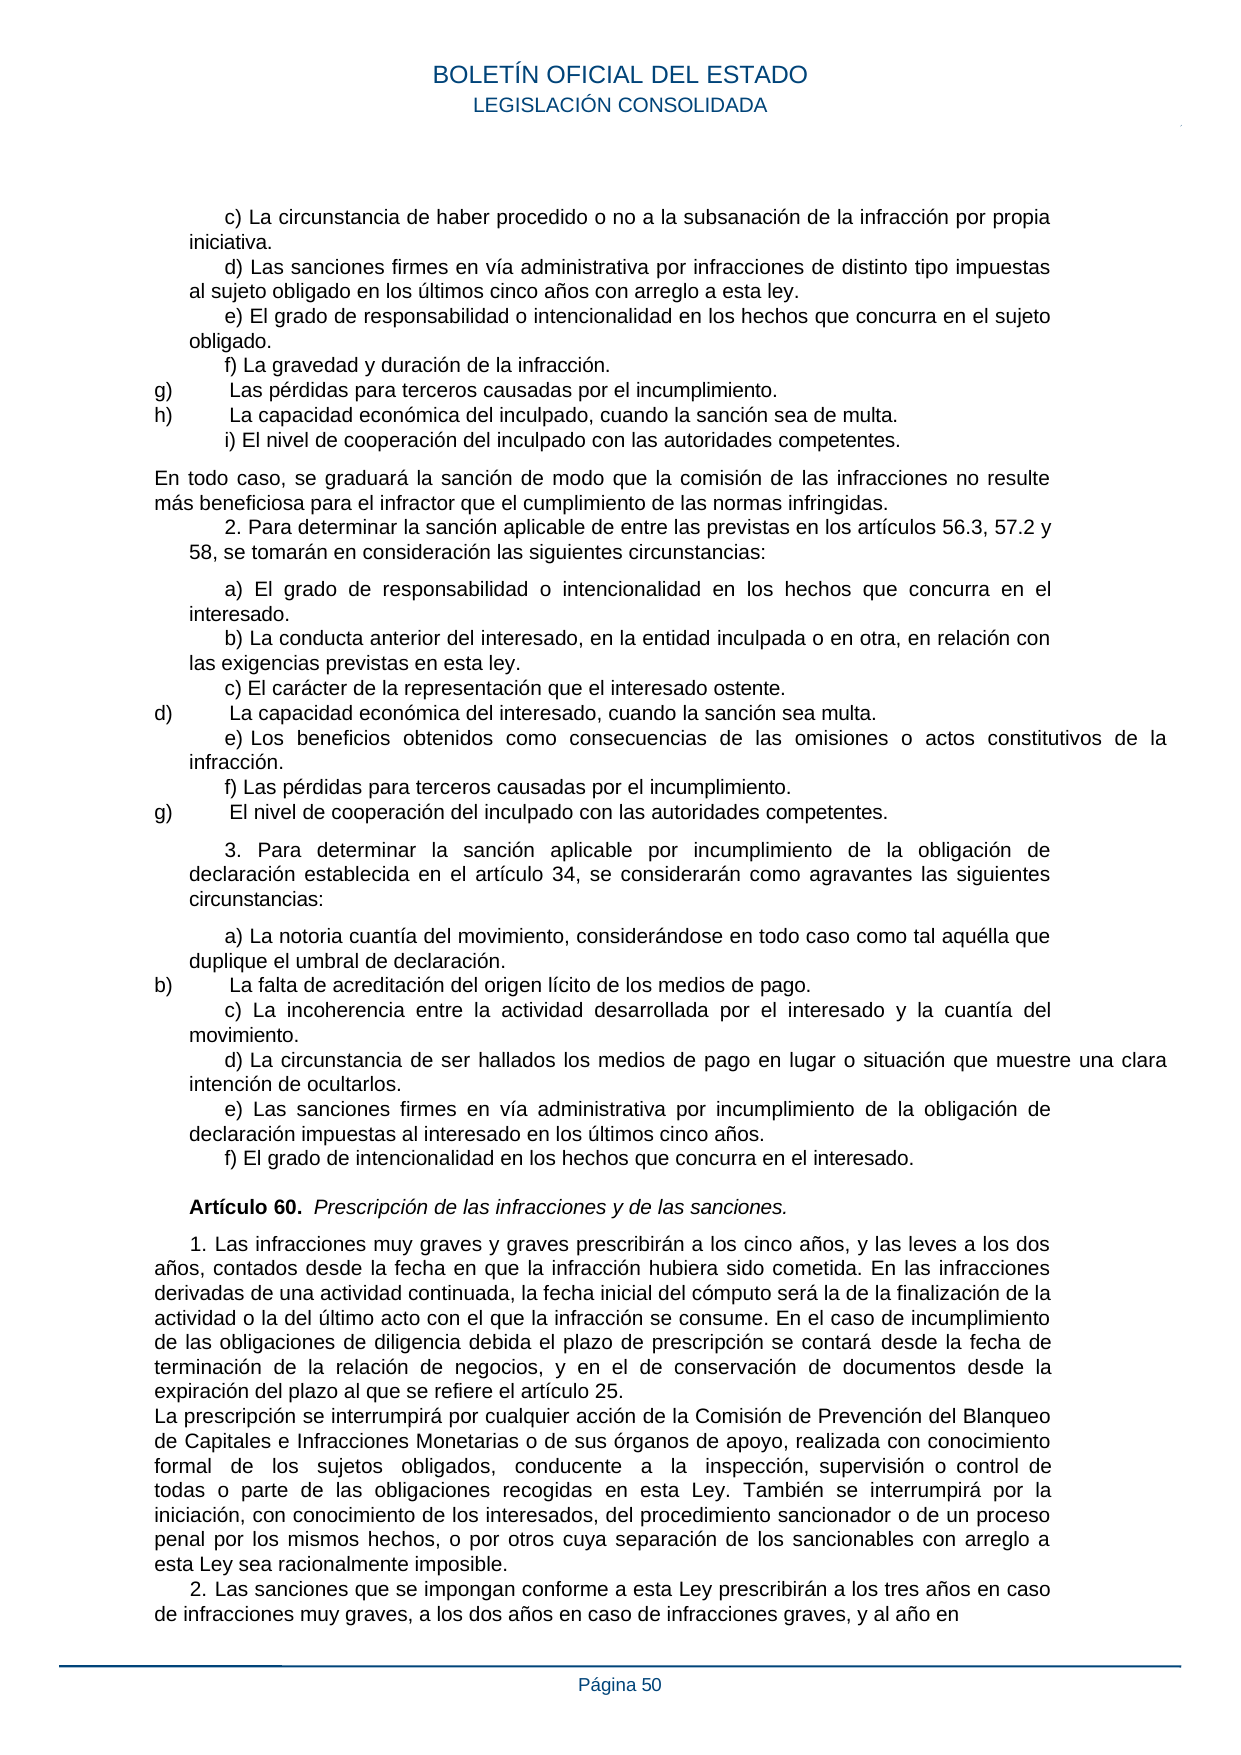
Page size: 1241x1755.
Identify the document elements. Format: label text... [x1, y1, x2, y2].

list La conducta anterior del interesado, en la entidad inculpada o en otra, en relación con las exigencias previstas en esta ley. [189, 626, 1052, 675]
text La prescripción se interrumpirá por cualquier acción de la Comisión de Prevención del Blanqueo de Capitales e Infracciones Monetarias o de sus órganos de apoyo, realizada con conocimiento formal de los sujetos obligados, conducente a la inspección, supervisión o control de todas o parte de las obligaciones recogidas en esta Ley. También se interrumpirá por la iniciación, con conocimiento de los interesados, del procedimiento sancionador o de un proceso penal por los mismos hechos, o por otros cuya separación de los sancionables con arreglo a esta Ley sea racionalmente imposible. [154, 1404, 1052, 1576]
list El carácter de la representación que el interesado ostente. [224, 676, 1168, 699]
list Las pérdidas para terceros causadas por el incumplimiento. [154, 378, 1168, 402]
list Para determinar la sanción aplicable de entre las previstas en los artículos 56.3, 57.2 y 58, se tomarán en consideración las siguientes circunstancias: [189, 515, 1051, 563]
text Artículo 60. Prescripción de las infracciones y de las sanciones. [189, 1195, 1168, 1219]
text En todo caso, se graduará la sanción de modo que la comisión de las infracciones no resulte más beneficiosa para el infractor que el cumplimiento de las normas infringidas. [154, 466, 1052, 514]
list El nivel de cooperación del inculpado con las autoridades competentes. [224, 428, 1168, 452]
list Las infracciones muy graves y graves prescribirán a los cinco años, y las leves a los dos años, contados desde la fecha en que la infracción hubiera sido cometida. En las infracciones derivadas de una actividad continuada, la fecha inicial del cómputo será la de la finalización de la actividad o la del último acto con el que la infracción se consume. En el caso de incumplimiento de las obligaciones de diligencia debida el plazo de prescripción se contará desde la fecha de terminación de la relación de negocios, y en el de conservación de documentos desde la expiración del plazo al que se refiere el artículo 25. [154, 1232, 1052, 1403]
list El grado de responsabilidad o intencionalidad en los hechos que concurra en el interesado. [189, 577, 1052, 625]
list El grado de responsabilidad o intencionalidad en los hechos que concurra en el sujeto obligado. [189, 304, 1052, 352]
list La circunstancia de ser hallados los medios de pago en lugar o situación que muestre una clara intención de ocultarlos. [189, 1048, 1168, 1096]
list El grado de intencionalidad en los hechos que concurra en el interesado. [224, 1146, 1168, 1170]
list Las sanciones firmes en vía administrativa por infracciones de distinto tipo impuestas al sujeto obligado en los últimos cinco años con arreglo a esta ley. [189, 254, 1052, 303]
list La circunstancia de haber procedido o no a la subsanación de la infracción por propia iniciativa. [189, 205, 1052, 254]
list El nivel de cooperación del inculpado con las autoridades competentes. [154, 800, 1168, 824]
list La falta de acreditación del origen lícito de los medios de pago. [154, 973, 1168, 997]
list Las sanciones que se impongan conforme a esta Ley prescribirán a los tres años en caso de infracciones muy graves, a los dos años en caso de infracciones graves, y al año en [154, 1577, 1052, 1626]
list La capacidad económica del inculpado, cuando la sanción sea de multa. [154, 403, 1168, 427]
list Los beneficios obtenidos como consecuencias de las omisiones o actos constitutivos de la infracción. [189, 726, 1168, 774]
list La gravedad y duración de la infracción. [224, 353, 1168, 377]
list Para determinar la sanción aplicable por incumplimiento de la obligación de declaración establecida en el artículo 34, se considerarán como agravantes las siguientes circunstancias: [189, 837, 1051, 911]
list La capacidad económica del interesado, cuando la sanción sea multa. [154, 701, 1168, 724]
list La notoria cuantía del movimiento, considerándose en todo caso como tal aquélla que duplique el umbral de declaración. [189, 924, 1052, 972]
list Las sanciones firmes en vía administrativa por incumplimiento de la obligación de declaración impuestas al interesado en los últimos cinco años. [189, 1097, 1052, 1145]
list La incoherencia entre la actividad desarrollada por el interesado y la cuantía del movimiento. [189, 998, 1051, 1047]
list Las pérdidas para terceros causadas por el incumplimiento. [224, 775, 1168, 799]
